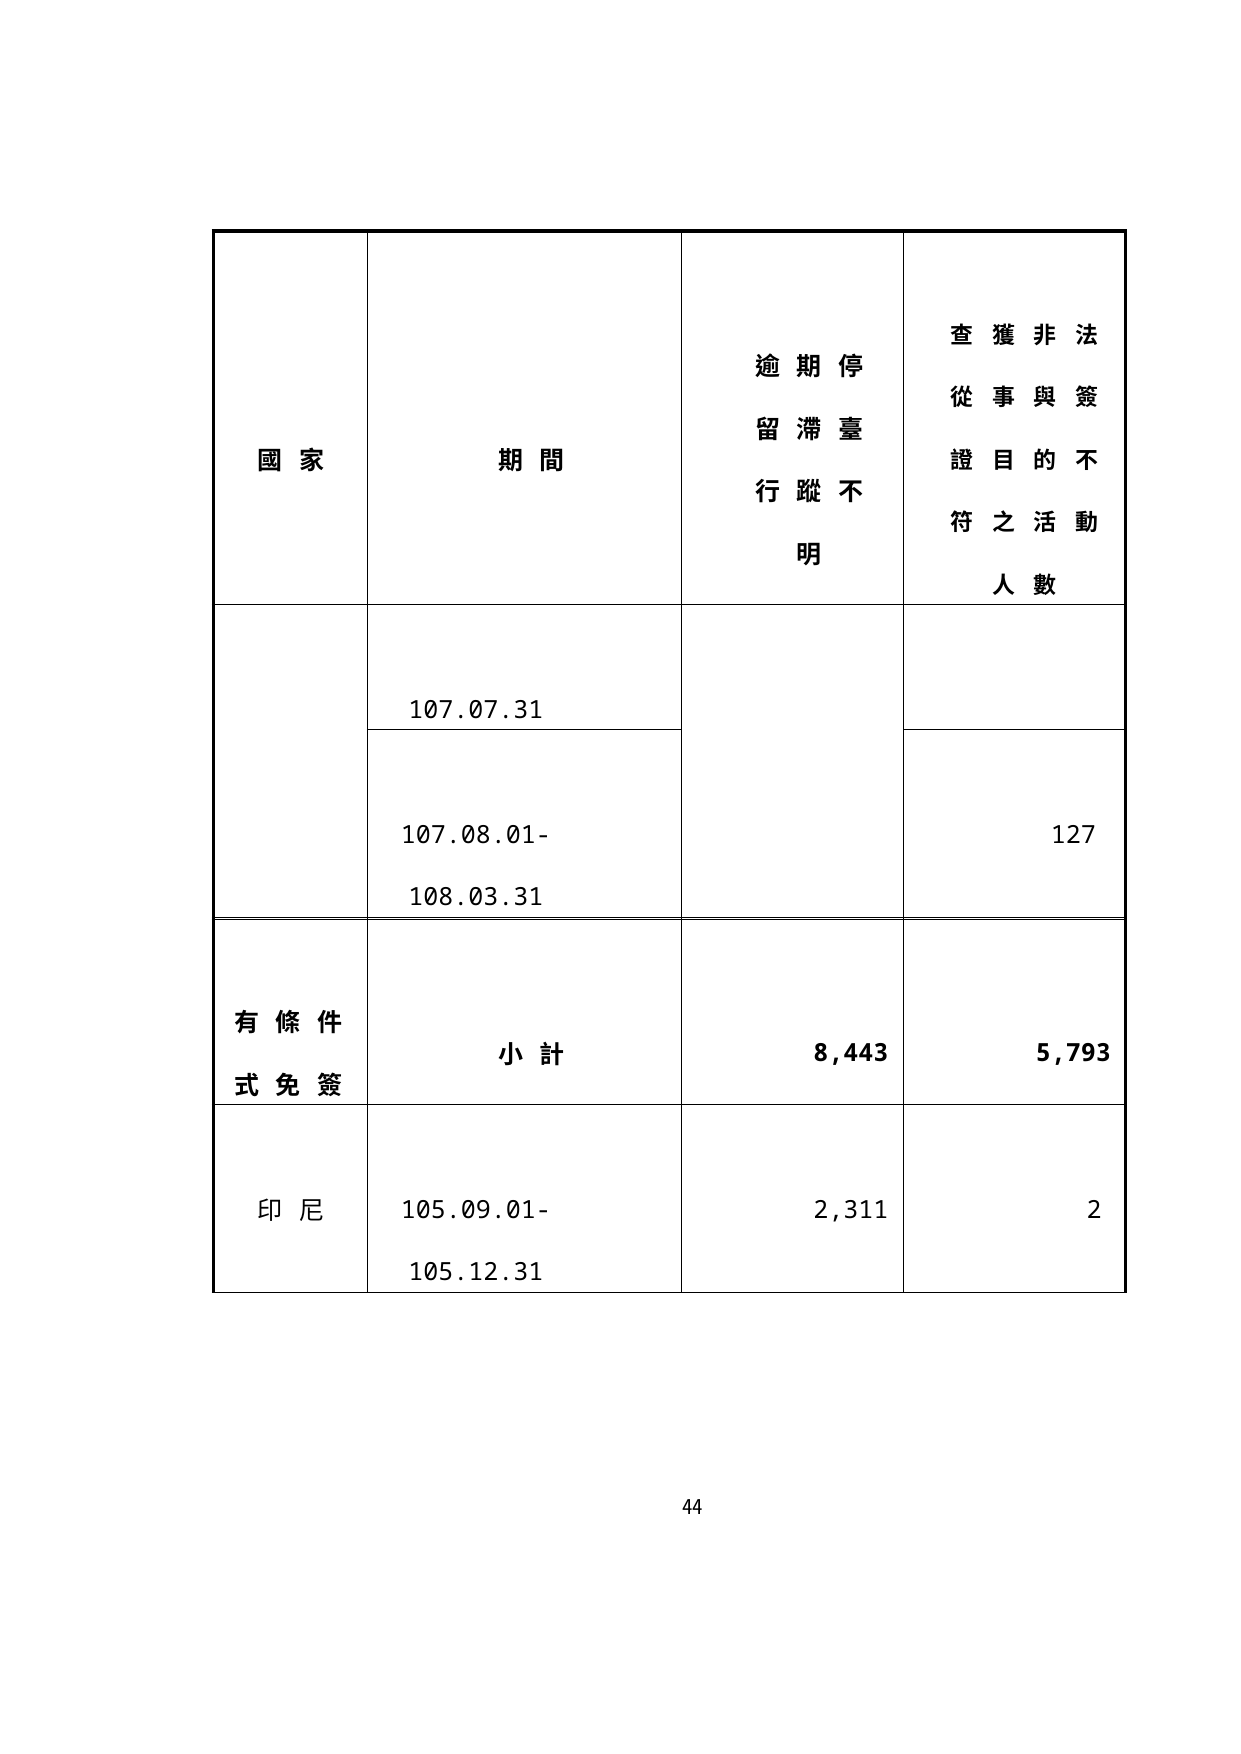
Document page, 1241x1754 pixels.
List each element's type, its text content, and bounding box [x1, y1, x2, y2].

table_cell 5,793 [904, 920, 1124, 1104]
table_cell 有條件式免簽 [215, 920, 367, 1104]
table_cell 127 [904, 730, 1124, 917]
table_header 國家 [215, 233, 367, 604]
table_cell [904, 605, 1124, 729]
table_cell [682, 605, 903, 917]
table_cell 8,443 [682, 920, 903, 1104]
table_header 查獲非法從事與簽證目的不符之活動人數 [904, 233, 1124, 604]
table_cell [215, 605, 367, 917]
table_cell 2,311 [682, 1105, 903, 1292]
table_cell 105.09.01-105.12.31 [368, 1105, 681, 1292]
table_cell 小計 [368, 920, 681, 1104]
table_cell 107.08.01-108.03.31 [368, 730, 681, 917]
table_header 期間 [368, 233, 681, 604]
table_header 逾期停留滯臺行蹤不明 [682, 233, 903, 604]
table_cell 2 [904, 1105, 1124, 1292]
table_cell 107.07.31 [368, 605, 681, 729]
table_cell 印尼 [215, 1105, 367, 1292]
